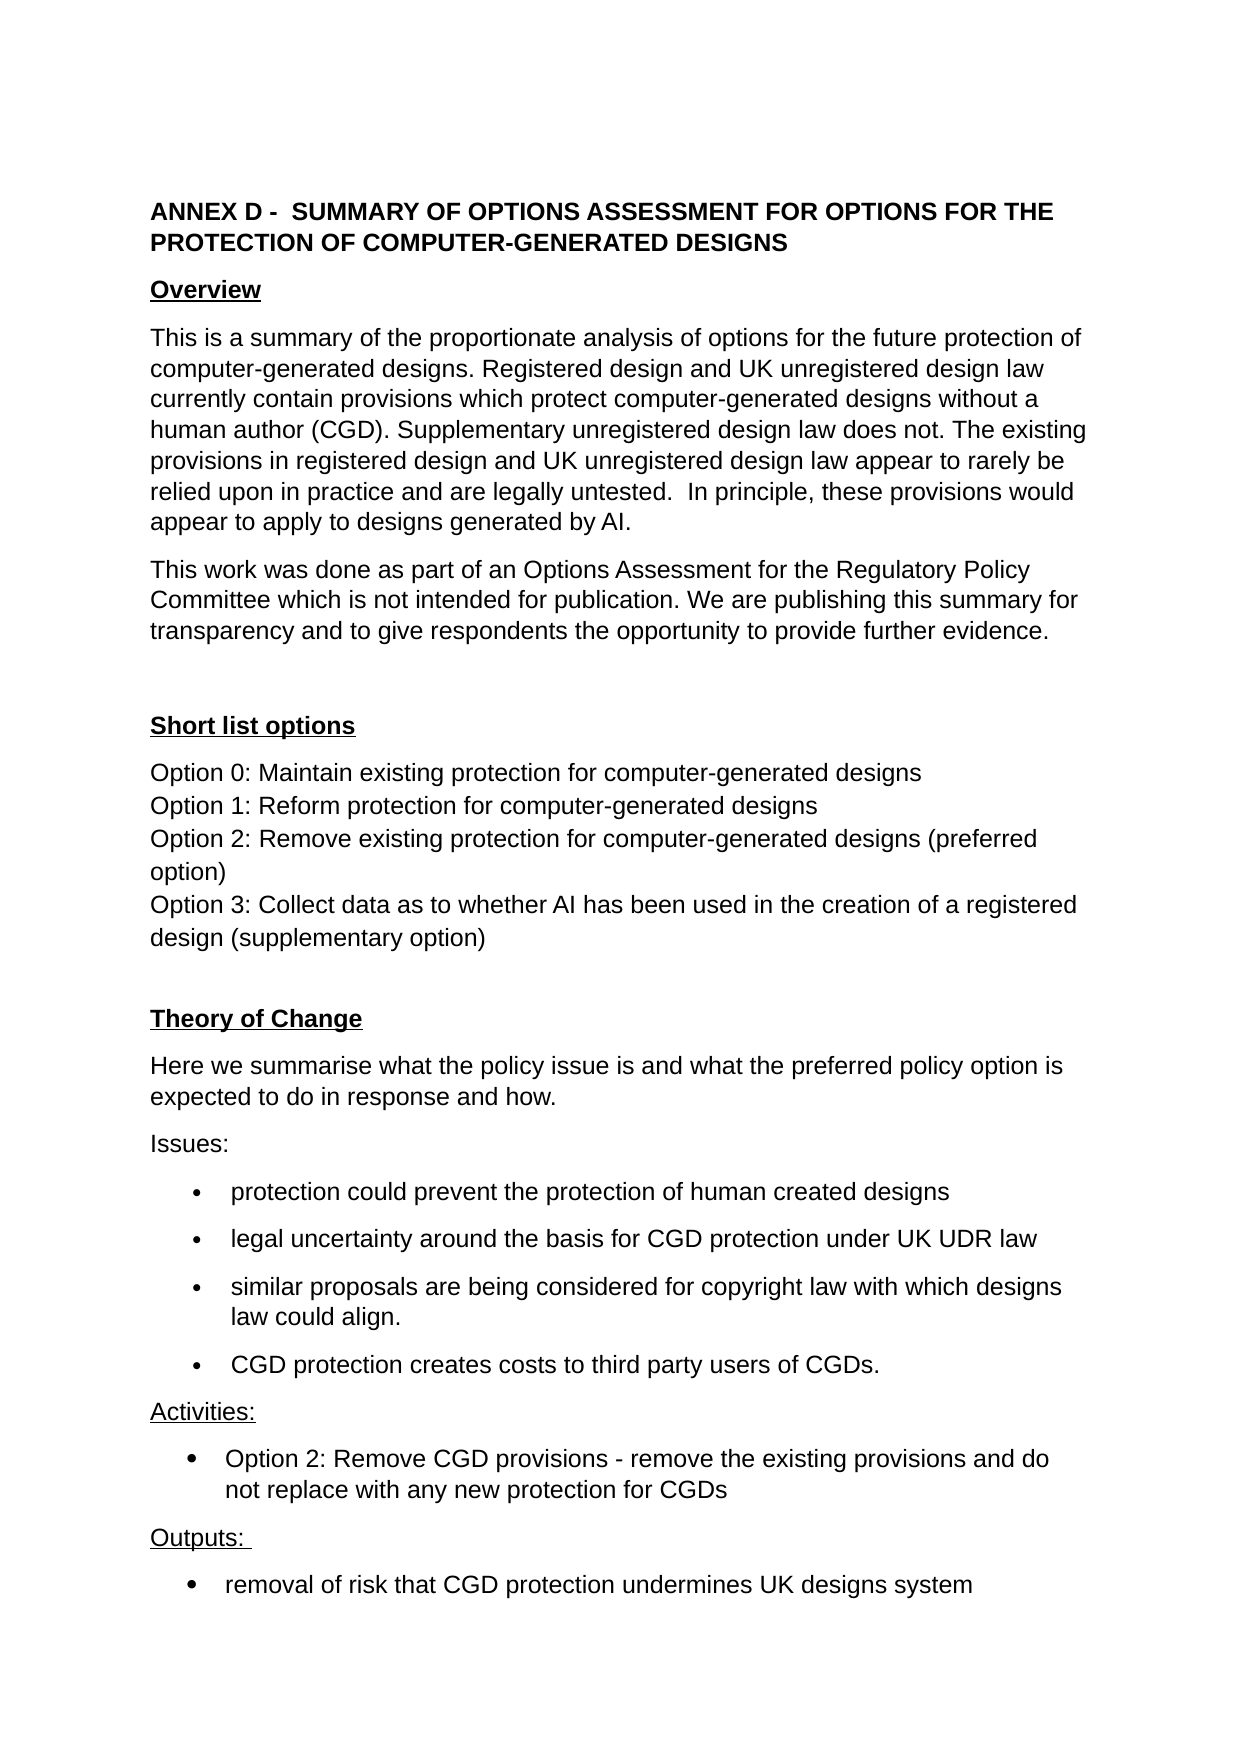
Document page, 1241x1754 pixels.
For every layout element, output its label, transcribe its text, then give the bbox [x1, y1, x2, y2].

text Short list options [150, 711, 1090, 740]
list Option 2: Remove CGD provisions - remove the existing provisions and do not replace with any new protection for CGDs [187, 1444, 1090, 1504]
text Overview [150, 276, 1090, 304]
text Activities: [150, 1397, 1090, 1426]
text Here we summarise what the policy issue is and what the preferred policy option is expected to do in response and how. [150, 1051, 1090, 1111]
text This is a summary of the proportionate analysis of options for the future protection of computer-generated designs. Registered design and UK unregistered design law currently contain provisions which protect computer-generated designs without a human author (CGD). Supplementary unregistered design law does not. The existing provisions in registered design and UK unregistered design law appear to rarely be relied upon in practice and are legally untested. In principle, these provisions would appear to apply to designs generated by AI. [150, 323, 1090, 536]
list removal of risk that CGD protection undermines UK designs system [187, 1570, 1090, 1599]
text Theory of Change [150, 1004, 1090, 1033]
text Option 0: Maintain existing protection for computer-generated designs [150, 758, 1090, 787]
text Annex D - Summary of options assessment for options for the protection of COMPUTER-GENERATED designs [150, 197, 1090, 257]
text This work was done as part of an Options Assessment for the Regulatory Policy Committee which is not intended for publication. We are publishing this summary for transparency and to give respondents the opportunity to provide further evidence. [150, 555, 1090, 645]
text Issues: [150, 1129, 1090, 1158]
list protection could prevent the protection of human created designs [193, 1177, 1090, 1206]
text Option 3: Collect data as to whether AI has been used in the creation of a registered design (supplementary option) [150, 890, 1090, 952]
list similar proposals are being considered for copyright law with which designs law could align. [193, 1272, 1090, 1331]
list CGD protection creates costs to third party users of CGDs. [193, 1350, 1090, 1378]
text Option 2: Remove existing protection for computer-generated designs (preferred option) [150, 824, 1090, 886]
text Outputs: [150, 1523, 1090, 1551]
list legal uncertainty around the basis for CGD protection under UK UDR law [193, 1224, 1090, 1253]
text Option 1: Reform protection for computer-generated designs [150, 791, 1090, 820]
